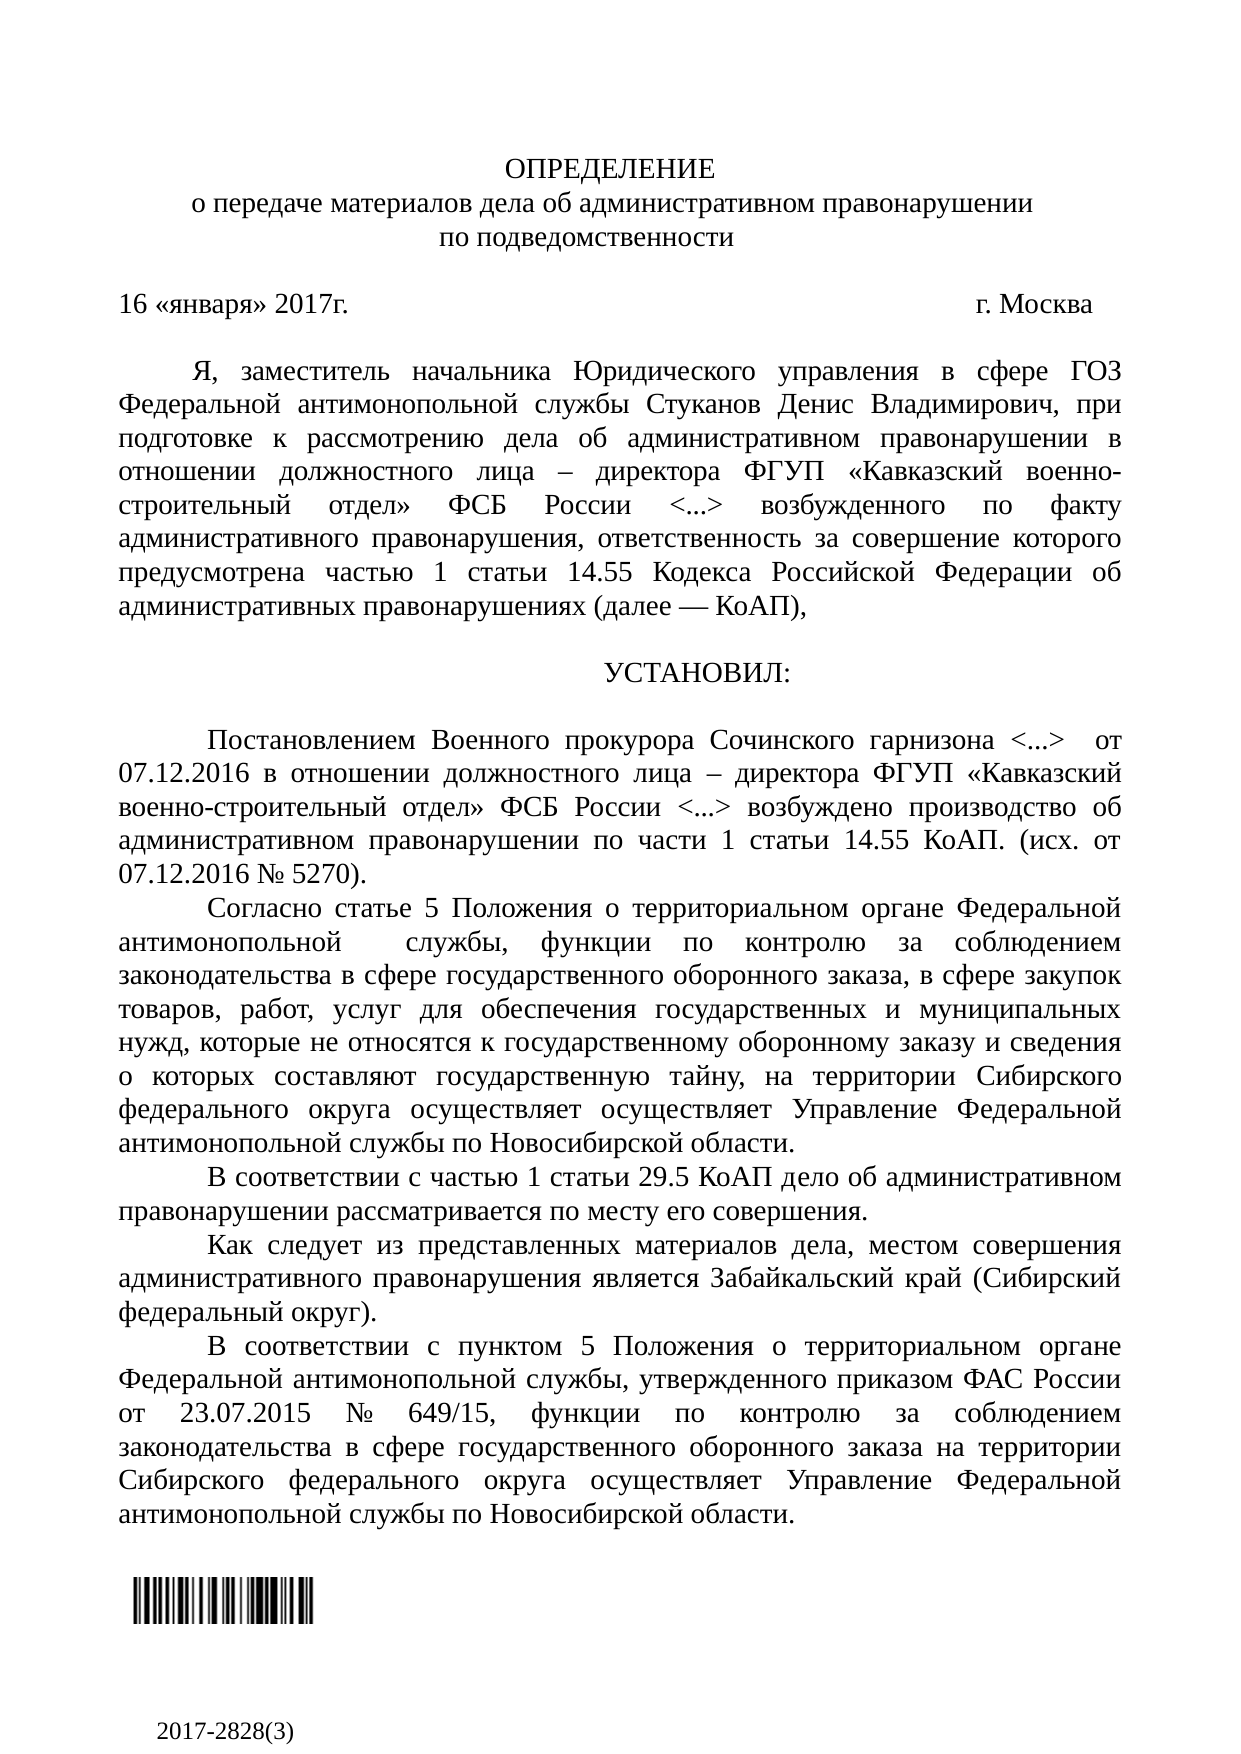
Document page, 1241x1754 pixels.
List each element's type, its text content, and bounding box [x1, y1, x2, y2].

text УСТАНОВИЛ: [603, 655, 1122, 688]
text 16 «января» 2017г. г. Москва [118, 286, 1122, 319]
text Согласно статье 5 Положения о территориальном органе Федеральной антимонопольной службы, функции по контролю за соблюдением законодательства в сфере государственного оборонного заказа, в сфере закупок товаров, работ, услуг для обеспечения государственных и муниципальных нужд, которые не относятся к государственному оборонному заказу и сведения о которых составляют государственную тайну, на территории Сибирского федерального округа осуществляет осуществляет Управление Федеральной антимонопольной службы по Новосибирской области. [118, 890, 1122, 1158]
text по подведомственности [118, 219, 1122, 252]
picture [118, 1577, 331, 1624]
text Постановлением Военного прокурора Сочинского гарнизона <...> от 07.12.2016 в отношении должностного лица – директора ФГУП «Кавказский военно-строительный отдел» ФСБ России <...> возбуждено производство об административном правонарушении по части 1 статьи 14.55 КоАП. (исх. от 07.12.2016 № 5270). [118, 722, 1122, 889]
text ОПРЕДЕЛЕНИЕ [118, 152, 1122, 185]
text о передаче материалов дела об административном правонарушении [118, 185, 1122, 219]
text В соответствии с частью 1 статьи 29.5 КоАП дело об административном правонарушении рассматривается по месту его совершения. [118, 1159, 1122, 1226]
text Как следует из представленных материалов дела, местом совершения административного правонарушения является Забайкальский край (Сибирский федеральный округ). [118, 1227, 1122, 1327]
text В соответствии с пунктом 5 Положения о территориальном органе Федеральной антимонопольной службы, утвержденного приказом ФАС России от 23.07.2015 № 649/15, функции по контролю за соблюдением законодательства в сфере государственного оборонного заказа на территории Сибирского федерального округа осуществляет Управление Федеральной антимонопольной службы по Новосибирской области. [118, 1328, 1122, 1529]
text Я, заместитель начальника Юридического управления в сфере ГОЗ Федеральной антимонопольной службы Стуканов Денис Владимирович, при подготовке к рассмотрению дела об административном правонарушении в отношении должностного лица – директора ФГУП «Кавказский военно-строительный отдел» ФСБ России <...> возбужденного по факту административного правонарушения, ответственность за совершение которого предусмотрена частью 1 статьи 14.55 Кодекса Российской Федерации об административных правонарушениях (далее — КоАП), [118, 353, 1122, 621]
